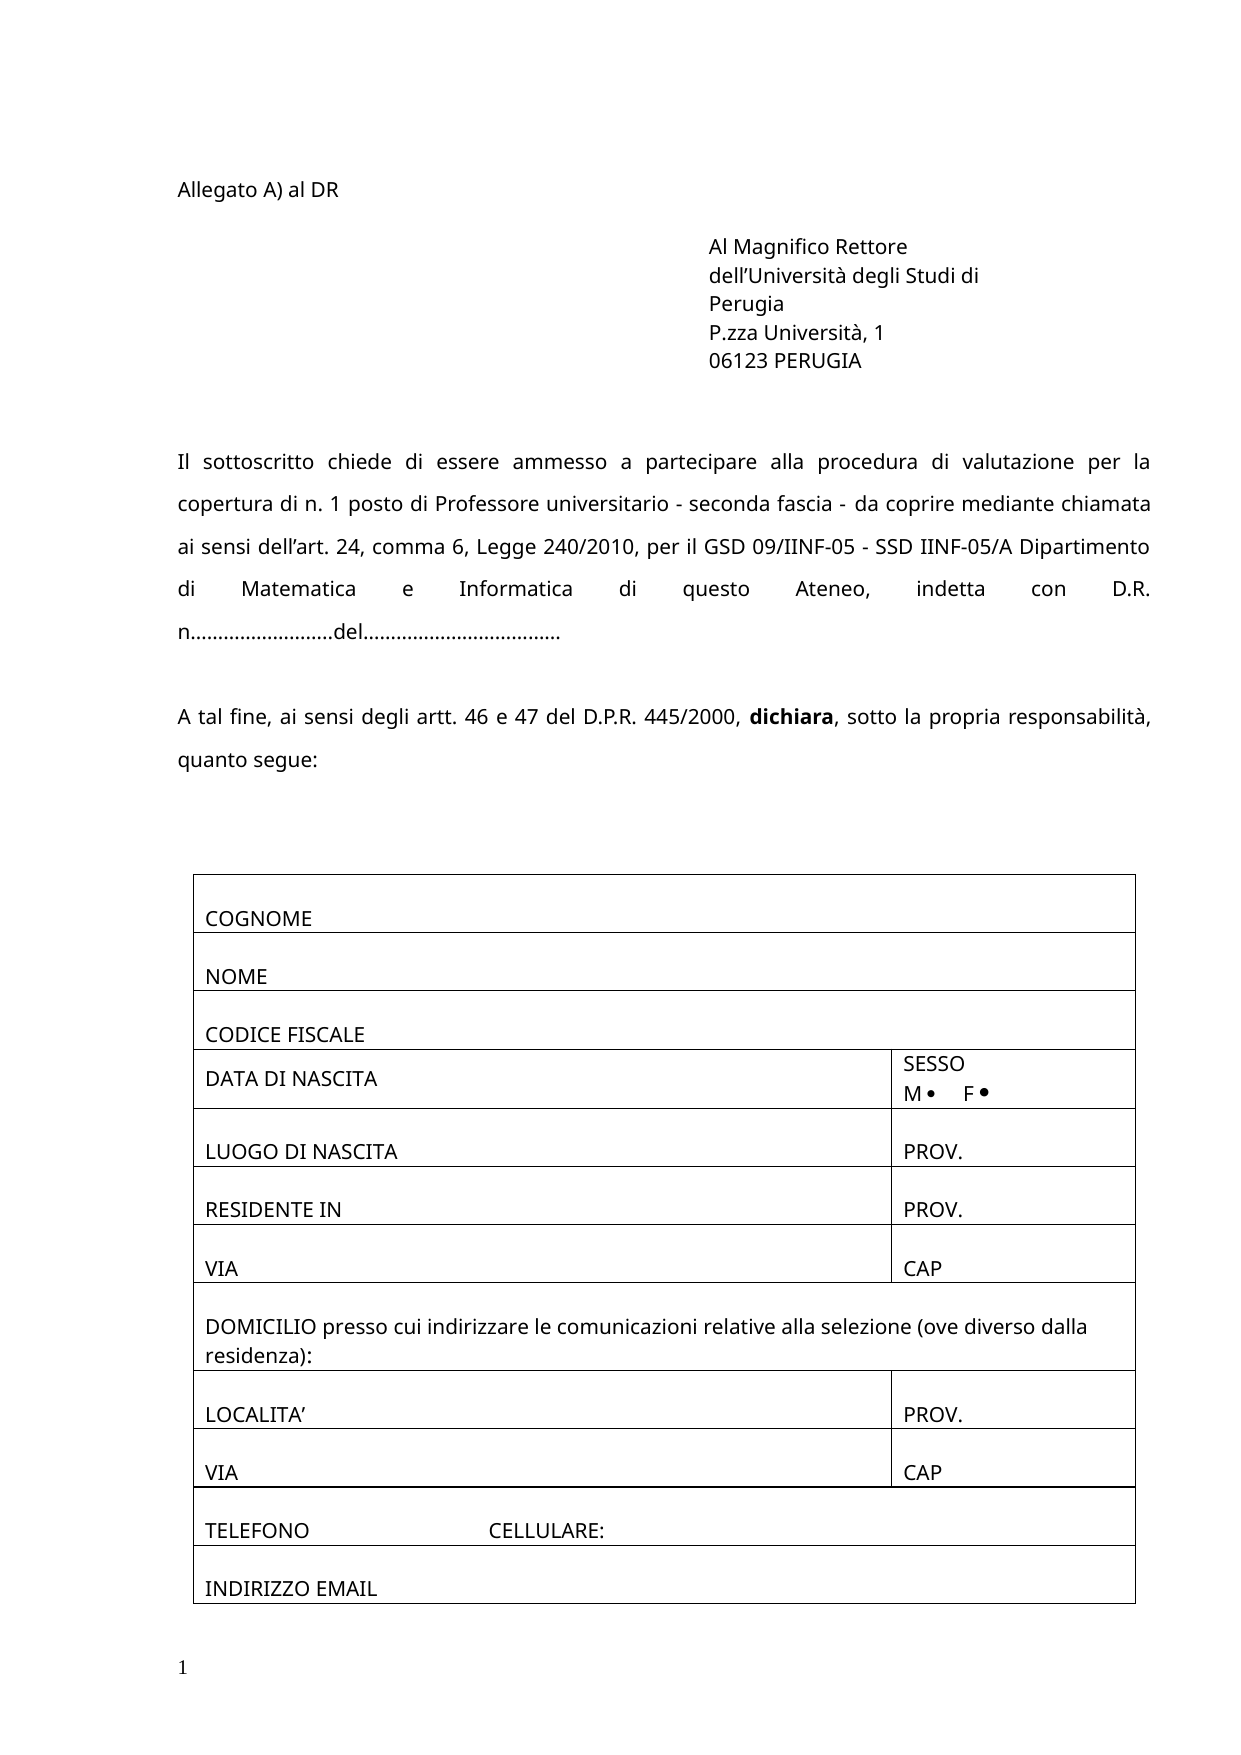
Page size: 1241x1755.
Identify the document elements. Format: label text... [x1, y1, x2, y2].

subtitle Allegato A) al DR [177, 176, 1094, 204]
text P.zza Università, 1 [177, 318, 1094, 346]
table_cell LOCALITA’ [194, 1371, 891, 1428]
table_cell TELEFONO CELLULARE: [194, 1488, 1135, 1544]
text dell’Università degli Studi di [177, 261, 1094, 289]
table_cell DOMICILIO presso cui indirizzare le comunicazioni relative alla selezione (ove diverso dalla residenza): [194, 1283, 1135, 1370]
table_cell VIA [194, 1429, 891, 1486]
table_cell PROV. [892, 1371, 1135, 1428]
table_cell PROV. [892, 1109, 1135, 1166]
table_header COGNOME [194, 875, 1135, 932]
text Al Magnifico Rettore [177, 232, 1094, 261]
table_cell NOME [194, 933, 1135, 990]
table_cell LUOGO DI NASCITA [194, 1109, 891, 1166]
table_cell PROV. [892, 1167, 1135, 1224]
table_cell RESIDENTE IN [194, 1167, 891, 1224]
table_cell INDIRIZZO EMAIL [194, 1546, 1135, 1602]
text 06123 PERUGIA [177, 346, 1094, 375]
table_cell SESSO M  F  [892, 1050, 1135, 1107]
text Il sottoscritto chiede di essere ammesso a partecipare alla procedura di valutazione per la copertura di n. 1 posto di Professore universitario - seconda fascia - da coprire mediante chiamata ai sensi dell’art. 24, comma 6, Legge 240/2010, per il GSD 09/IINF-05 - SSD IINF-05/A Dipartimento di Matematica e Informatica di questo Ateneo, indetta con D.R. n……………………..del……………………………... [177, 447, 1152, 646]
table_cell DATA DI NASCITA [194, 1050, 891, 1107]
table_cell VIA [194, 1225, 891, 1282]
table_cell CAP [892, 1225, 1135, 1282]
text Perugia [177, 289, 1094, 318]
text A tal fine, ai sensi degli artt. 46 e 47 del D.P.R. 445/2000, dichiara, sotto la propria responsabilità, quanto segue: [177, 702, 1152, 773]
table_cell CAP [892, 1429, 1135, 1486]
table_cell CODICE FISCALE [194, 991, 1135, 1048]
